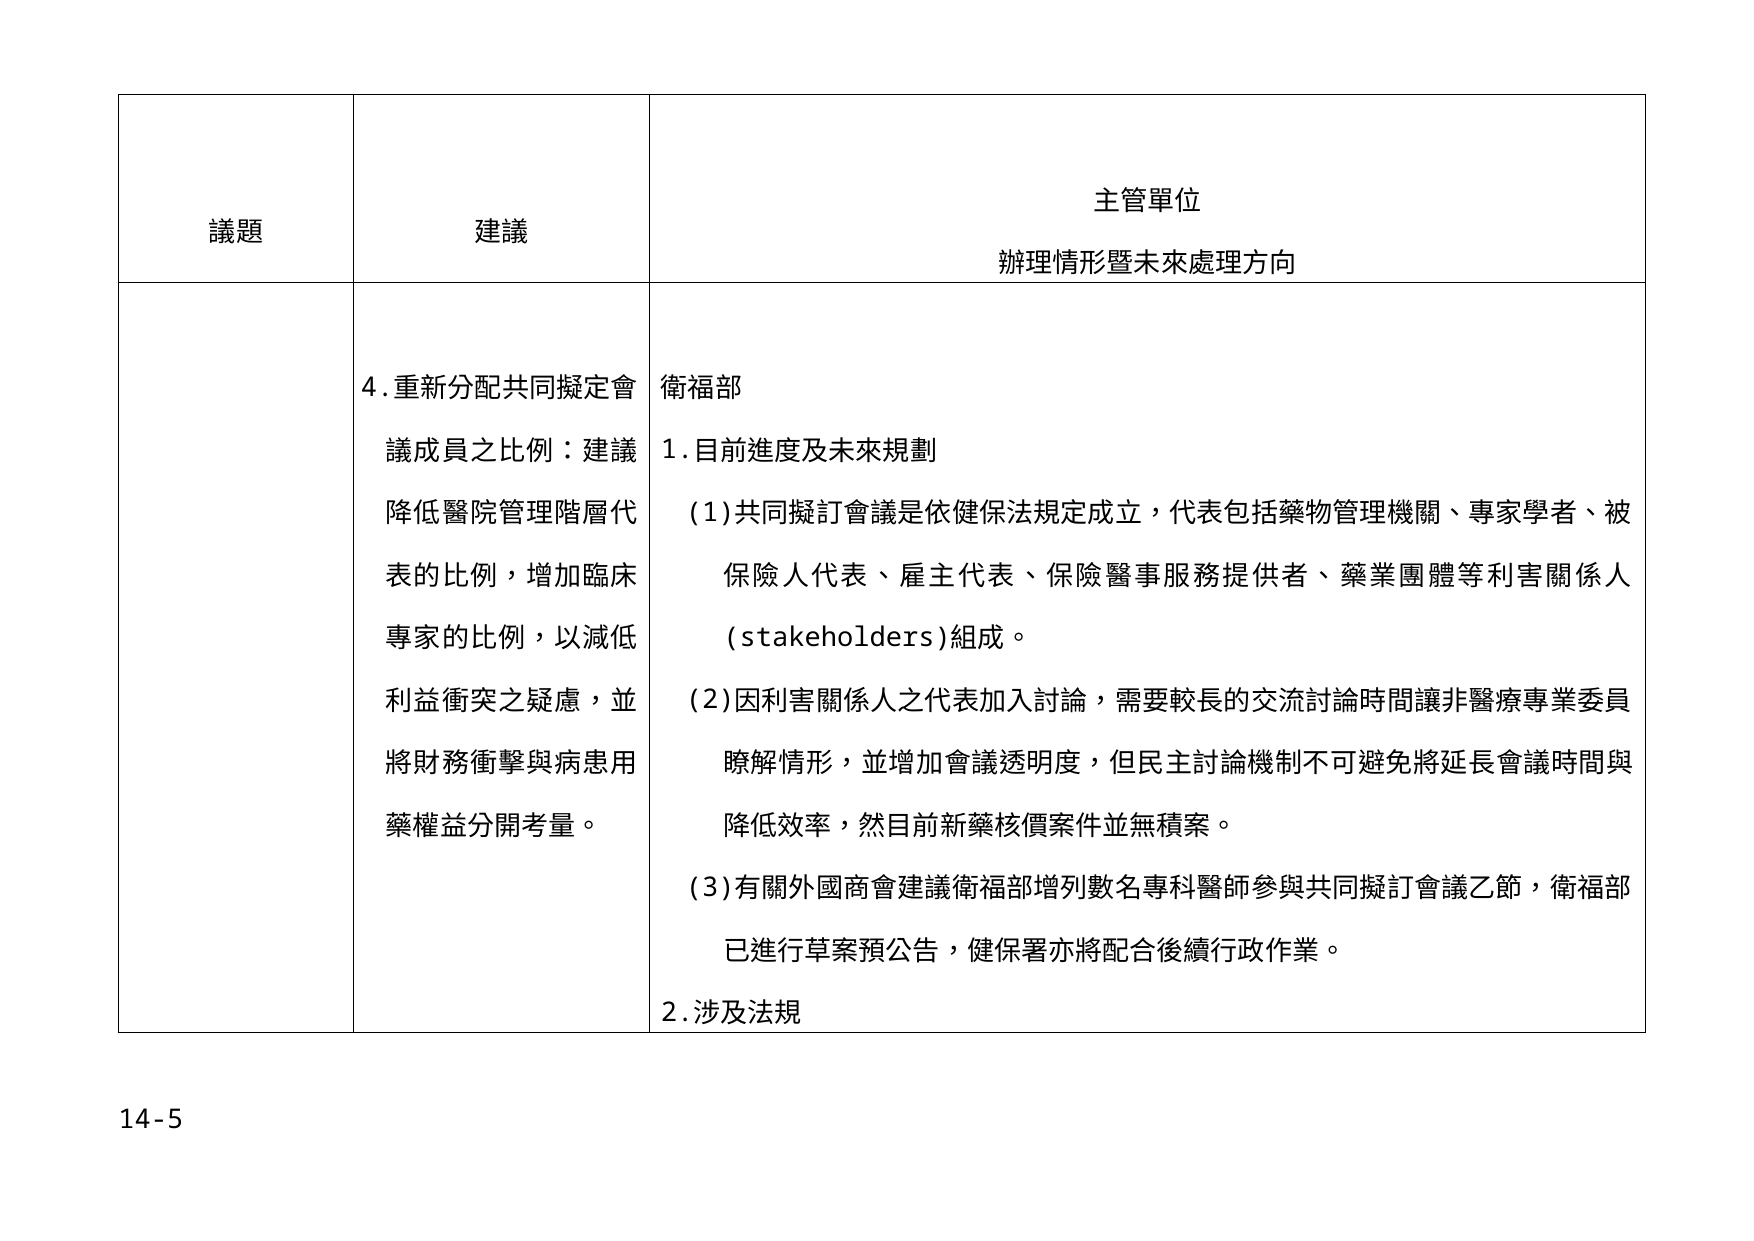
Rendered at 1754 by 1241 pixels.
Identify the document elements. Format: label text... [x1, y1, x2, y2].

table_header 建議 [354, 95, 649, 282]
table_cell 4.重新分配共同擬定會議成員之比例：建議降低醫院管理階層代表的比例，增加臨床專家的比例，以減低利益衝突之疑慮，並將財務衝擊與病患用藥權益分開考量。 [354, 283, 649, 1032]
table_header 議題 [119, 95, 353, 282]
table_cell 衛福部 1.目前進度及未來規劃 (1)共同擬訂會議是依健保法規定成立，代表包括藥物管理機關、專家學者、被保險人代表、雇主代表、保險醫事服務提供者、藥業團體等利害關係人(stakeholders)組成。 (2)因利害關係人之代表加入討論，需要較長的交流討論時間讓非醫療專業委員瞭解情形，並增加會議透明度，但民主討論機制不可避免將延長會議時間與降低效率，然目前新藥核價案件並無積案。 (3)有關外國商會建議衛福部增列數名專科醫師參與共同擬訂會議乙節，衛福部已進行草案預公告，健保署亦將配合後續行政作業。 2.涉及法規 [650, 283, 1645, 1032]
table_header 主管單位 辦理情形暨未來處理方向 [650, 95, 1645, 282]
table_cell [119, 283, 353, 1032]
